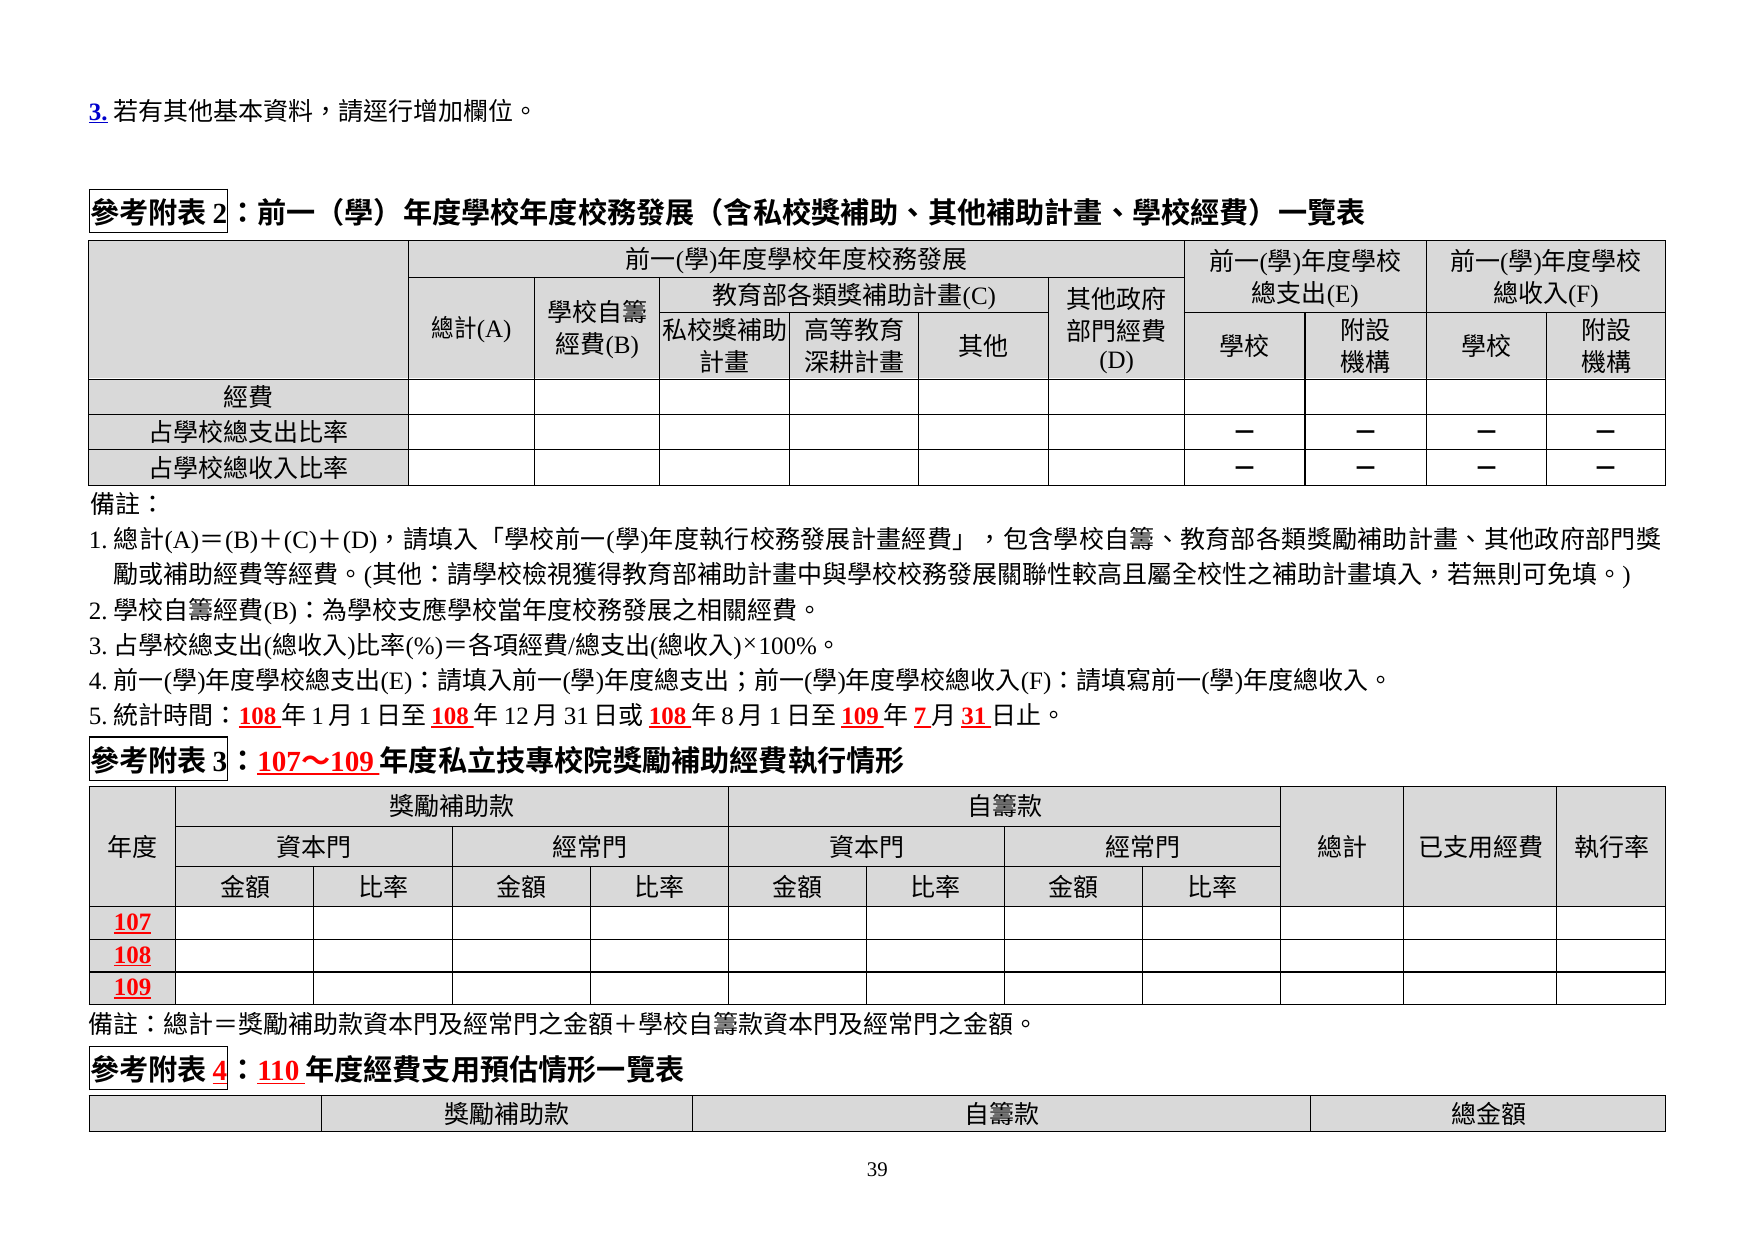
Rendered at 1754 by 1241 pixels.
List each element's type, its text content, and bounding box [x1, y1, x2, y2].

table_cell [1404, 907, 1556, 939]
table_cell [867, 973, 1004, 1004]
table_cell [535, 380, 659, 414]
table_cell [919, 450, 1048, 485]
table_cell [1049, 450, 1184, 485]
table_cell － [1185, 450, 1304, 485]
table_cell [409, 415, 534, 449]
table_cell [1306, 380, 1426, 414]
table_cell [1557, 973, 1665, 1004]
text 3. 若有其他基本資料，請逕行增加欄位。 [89, 91, 1665, 127]
table_header 總金額 [1311, 1096, 1665, 1131]
table_header 自籌款 [729, 787, 1280, 826]
table_cell [176, 907, 313, 939]
table_cell 經常門 [453, 827, 728, 866]
table_cell [1049, 415, 1184, 449]
table_cell [1281, 907, 1403, 939]
table_cell － [1306, 415, 1426, 449]
table_cell [919, 415, 1048, 449]
table_cell [1143, 973, 1280, 1004]
text 備註： [90, 486, 1665, 521]
table_cell [867, 940, 1004, 971]
table_header [90, 1096, 321, 1131]
table_cell [790, 380, 918, 414]
table_cell [314, 973, 452, 1004]
table_cell 經費 [89, 380, 408, 414]
table_cell － [1427, 450, 1546, 485]
table_cell 金額 [729, 867, 866, 906]
table_cell 107 [90, 907, 175, 939]
table_cell [453, 907, 590, 939]
table_cell 比率 [1143, 867, 1280, 906]
table_cell 金額 [176, 867, 313, 906]
table_header 前一(學)年度學校 總支出(E) [1185, 241, 1426, 312]
table_header 前一(學)年度學校 總收入(F) [1427, 241, 1665, 312]
table_cell [660, 450, 789, 485]
table_cell 學校 [1185, 313, 1304, 378]
table_cell [409, 380, 534, 414]
table_header [89, 241, 408, 378]
table_cell － [1306, 450, 1426, 485]
text 參考附表3：107～109年度私立技專校院獎勵補助經費執行情形 [90, 743, 227, 778]
table_cell [790, 450, 918, 485]
table_cell [591, 907, 728, 939]
table_cell 比率 [591, 867, 728, 906]
table_cell [660, 415, 789, 449]
text 參考附表2：前一（學）年度學校年度校務發展（含私校獎補助、其他補助計畫、學校經費）一覽表 [228, 188, 1665, 233]
table_cell [176, 973, 313, 1004]
table_header 獎勵補助款 [322, 1096, 692, 1131]
table_header 執行率 [1557, 787, 1665, 906]
table_cell [453, 973, 590, 1004]
table_cell 其他 [919, 313, 1048, 378]
table_header 自籌款 [693, 1096, 1310, 1131]
table_header 獎勵補助款 [176, 787, 728, 826]
text 參考附表3：107～109年度私立技專校院獎勵補助經費執行情形 [228, 743, 1665, 778]
table_cell 109 [90, 973, 175, 1004]
list 總計(A)＝(B)＋(C)＋(D)，請填入「學校前一(學)年度執行校務發展計畫經費」，包含學校自籌、教育部各類獎勵補助計畫、其他政府部門獎勵或補助經費等經費。(其他：請學校檢視獲得教育部補助計畫中與學校校務發展關聯性較高且屬全校性之補助計畫填入，若無則可免填。) [89, 521, 1665, 591]
table_cell [1404, 973, 1556, 1004]
table_cell 學校自籌經費(B) [535, 278, 659, 378]
table_header 前一(學)年度學校年度校務發展 [409, 241, 1184, 277]
table_cell 108 [90, 940, 175, 971]
table_cell [1427, 380, 1546, 414]
table_cell 比率 [867, 867, 1004, 906]
table_cell [1557, 940, 1665, 971]
table_cell [409, 450, 534, 485]
text 參考附表4：110年度經費支用預估情形一覽表 [228, 1052, 1665, 1088]
table_cell [1281, 973, 1403, 1004]
table_cell [867, 907, 1004, 939]
list 占學校總支出(總收入)比率(%)＝各項經費/總支出(總收入)100%。 [89, 626, 1665, 661]
table_cell [1185, 380, 1304, 414]
table_cell [1143, 940, 1280, 971]
table_cell － [1547, 415, 1665, 449]
table_cell 經常門 [1005, 827, 1280, 866]
table_header 年度 [90, 787, 175, 906]
table_cell 附設 機構 [1306, 313, 1426, 378]
table_cell 總計(A) [409, 278, 534, 378]
list 前一(學)年度學校總支出(E)：請填入前一(學)年度總支出；前一(學)年度學校總收入(F)：請填寫前一(學)年度總收入。 [89, 661, 1665, 697]
table_cell 其他政府部門經費(D) [1049, 278, 1184, 378]
table_cell [535, 415, 659, 449]
text 備註：總計＝獎勵補助款資本門及經常門之金額＋學校自籌款資本門及經常門之金額。 [89, 1005, 1665, 1041]
table_cell [535, 450, 659, 485]
table_cell [314, 940, 452, 971]
table_cell 比率 [314, 867, 452, 906]
table_cell [729, 907, 866, 939]
table_cell － [1427, 415, 1546, 449]
table_cell － [1547, 450, 1665, 485]
table_cell [1557, 907, 1665, 939]
table_cell [176, 940, 313, 971]
table_header 總計 [1281, 787, 1403, 906]
table_cell 附設 機構 [1547, 313, 1665, 378]
list 統計時間：108年1月1日至108年12月31日或108年8月1日至109年7月31日止。 [89, 697, 1665, 732]
table_cell 占學校總支出比率 [89, 415, 408, 449]
table_cell 學校 [1427, 313, 1546, 378]
table_cell 資本門 [729, 827, 1004, 866]
table_cell [1404, 940, 1556, 971]
table_cell [453, 940, 590, 971]
table_cell 教育部各類獎補助計畫(C) [660, 278, 1048, 312]
table_cell [1143, 907, 1280, 939]
table_cell [314, 907, 452, 939]
table_cell 資本門 [176, 827, 452, 866]
list 學校自籌經費(B)：為學校支應學校當年度校務發展之相關經費。 [89, 591, 1665, 626]
table_cell [919, 380, 1048, 414]
text 參考附表2：前一（學）年度學校年度校務發展（含私校獎補助、其他補助計畫、學校經費）一覽表 [90, 190, 227, 232]
table_cell 金額 [453, 867, 590, 906]
table_cell 私校獎補助計畫 [660, 313, 789, 378]
table_cell [1005, 940, 1142, 971]
table_cell [729, 940, 866, 971]
table_cell [1005, 907, 1142, 939]
table_cell [591, 940, 728, 971]
table_cell [1281, 940, 1403, 971]
table_cell 金額 [1005, 867, 1142, 906]
table_cell [1547, 380, 1665, 414]
table_cell [660, 380, 789, 414]
table_cell [790, 415, 918, 449]
table_header 已支用經費 [1404, 787, 1556, 906]
table_cell 占學校總收入比率 [89, 450, 408, 485]
table_cell － [1185, 415, 1304, 449]
table_cell [1049, 380, 1184, 414]
table_cell 高等教育深耕計畫 [790, 313, 918, 378]
table_cell [591, 973, 728, 1004]
table_cell [1005, 973, 1142, 1004]
table_cell [729, 973, 866, 1004]
text 參考附表4：110年度經費支用預估情形一覽表 [90, 1052, 227, 1088]
